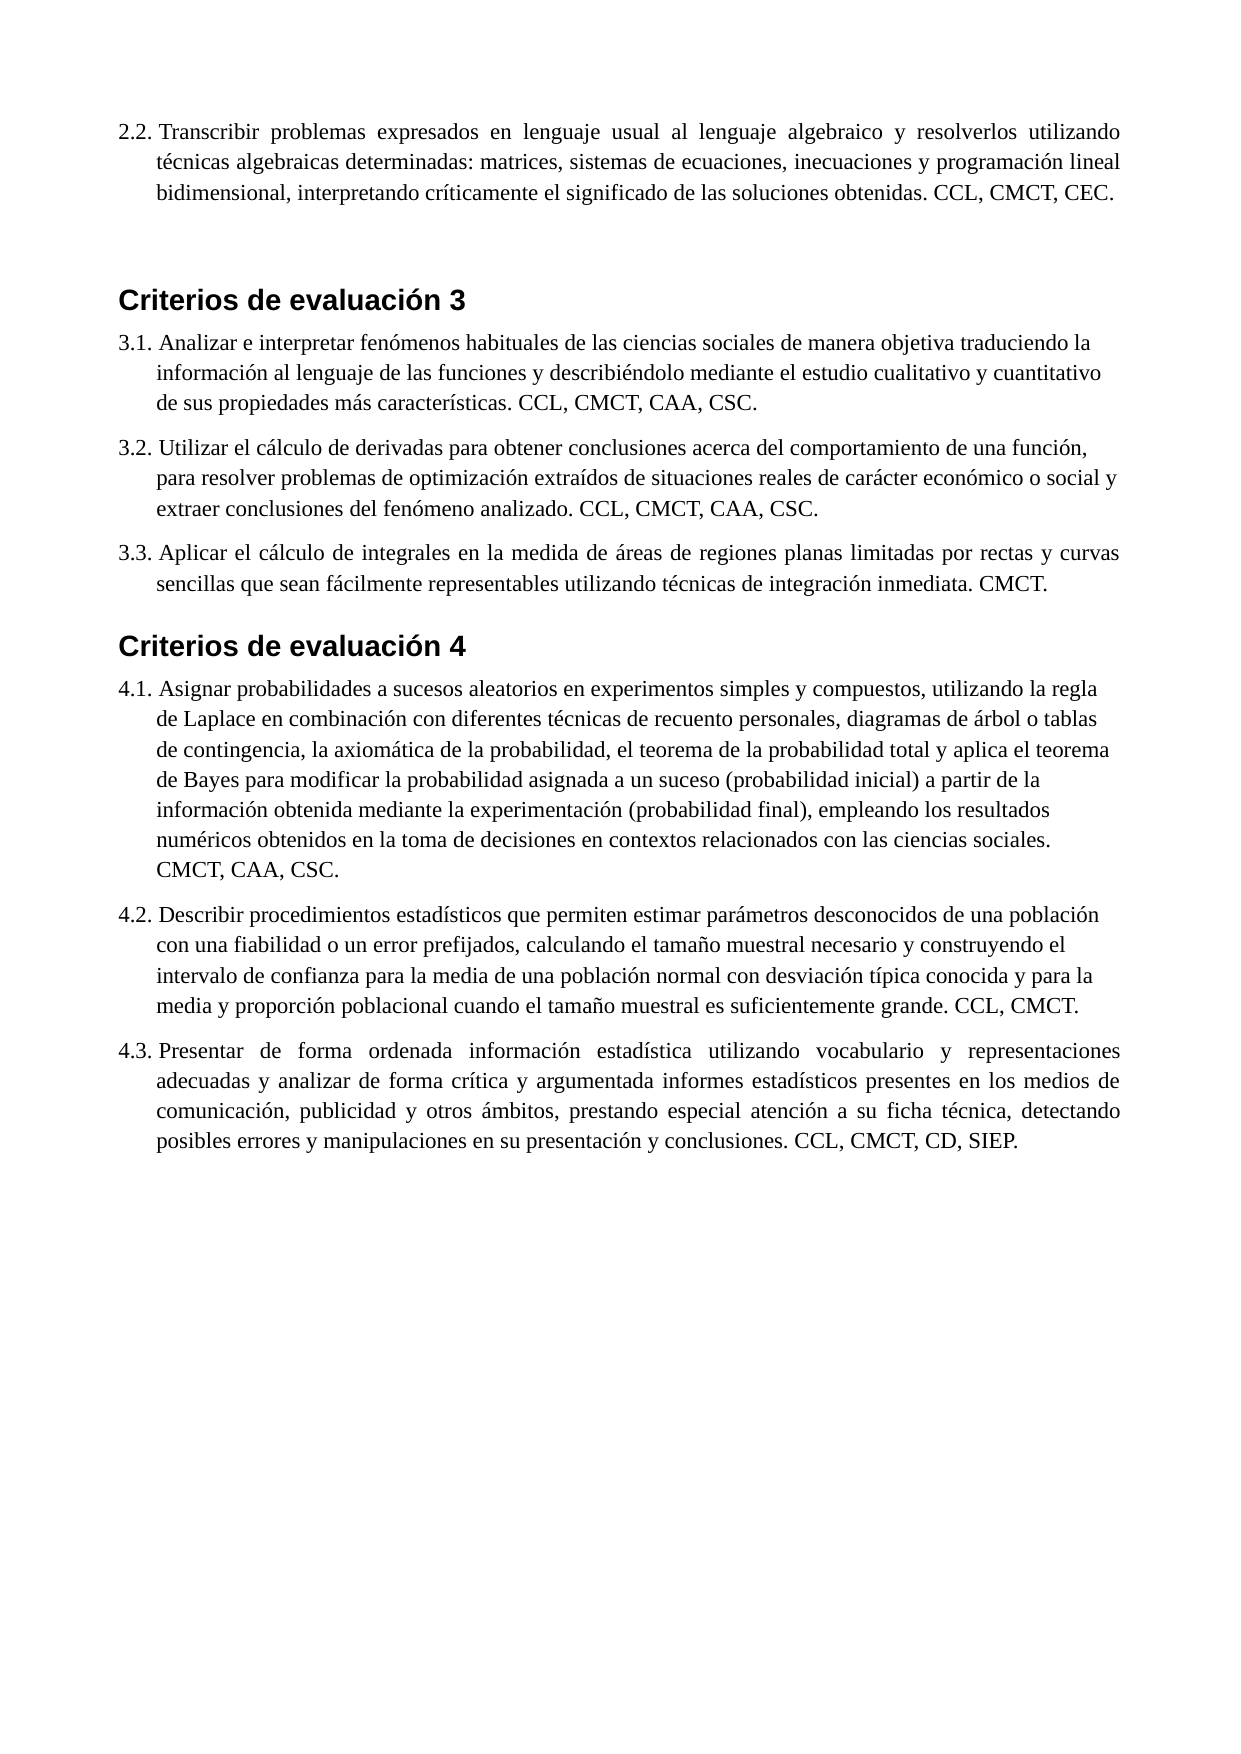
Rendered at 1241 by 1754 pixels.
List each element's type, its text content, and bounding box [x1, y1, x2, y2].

list Aplicar el cálculo de integrales en la medida de áreas de regiones planas limitadas por rectas y curvas sencillas que sean fácilmente representables utilizando técnicas de integración inmediata. CMCT. [118, 539, 1122, 596]
list Analizar e interpretar fenómenos habituales de las ciencias sociales de manera objetiva traduciendo la información al lenguaje de las funciones y describiéndolo mediante el estudio cualitativo y cuantitativo de sus propiedades más características. CCL, CMCT, CAA, CSC. [118, 329, 1122, 416]
list Asignar probabilidades a sucesos aleatorios en experimentos simples y compuestos, utilizando la regla de Laplace en combinación con diferentes técnicas de recuento personales, diagramas de árbol o tablas de contingencia, la axiomática de la probabilidad, el teorema de la probabilidad total y aplica el teorema de Bayes para modificar la probabilidad asignada a un suceso (probabilidad inicial) a partir de la información obtenida mediante la experimentación (probabilidad final), empleando los resultados numéricos obtenidos en la toma de decisiones en contextos relacionados con las ciencias sociales. CMCT, CAA, CSC. [118, 675, 1122, 883]
list Describir procedimientos estadísticos que permiten estimar parámetros desconocidos de una población con una fiabilidad o un error prefijados, calculando el tamaño muestral necesario y construyendo el intervalo de confianza para la media de una población normal con desviación típica conocida y para la media y proporción poblacional cuando el tamaño muestral es suficientemente grande. CCL, CMCT. [118, 901, 1122, 1018]
list Presentar de forma ordenada información estadística utilizando vocabulario y representaciones adecuadas y analizar de forma crítica y argumentada informes estadísticos presentes en los medios de comunicación, publicidad y otros ámbitos, prestando especial atención a su ficha técnica, detectando posibles errores y manipulaciones en su presentación y conclusiones. CCL, CMCT, CD, SIEP. [118, 1037, 1122, 1154]
list Utilizar el cálculo de derivadas para obtener conclusiones acerca del comportamiento de una función, para resolver problemas de optimización extraídos de situaciones reales de carácter económico o social y extraer conclusiones del fenómeno analizado. CCL, CMCT, CAA, CSC. [118, 434, 1122, 521]
subtitle Criterios de evaluación 4 [118, 629, 1122, 663]
subtitle Criterios de evaluación 3 [118, 283, 1122, 316]
list Transcribir problemas expresados en lenguaje usual al lenguaje algebraico y resolverlos utilizando técnicas algebraicas determinadas: matrices, sistemas de ecuaciones, inecuaciones y programación lineal bidimensional, interpretando críticamente el significado de las soluciones obtenidas. CCL, CMCT, CEC. [118, 118, 1122, 205]
